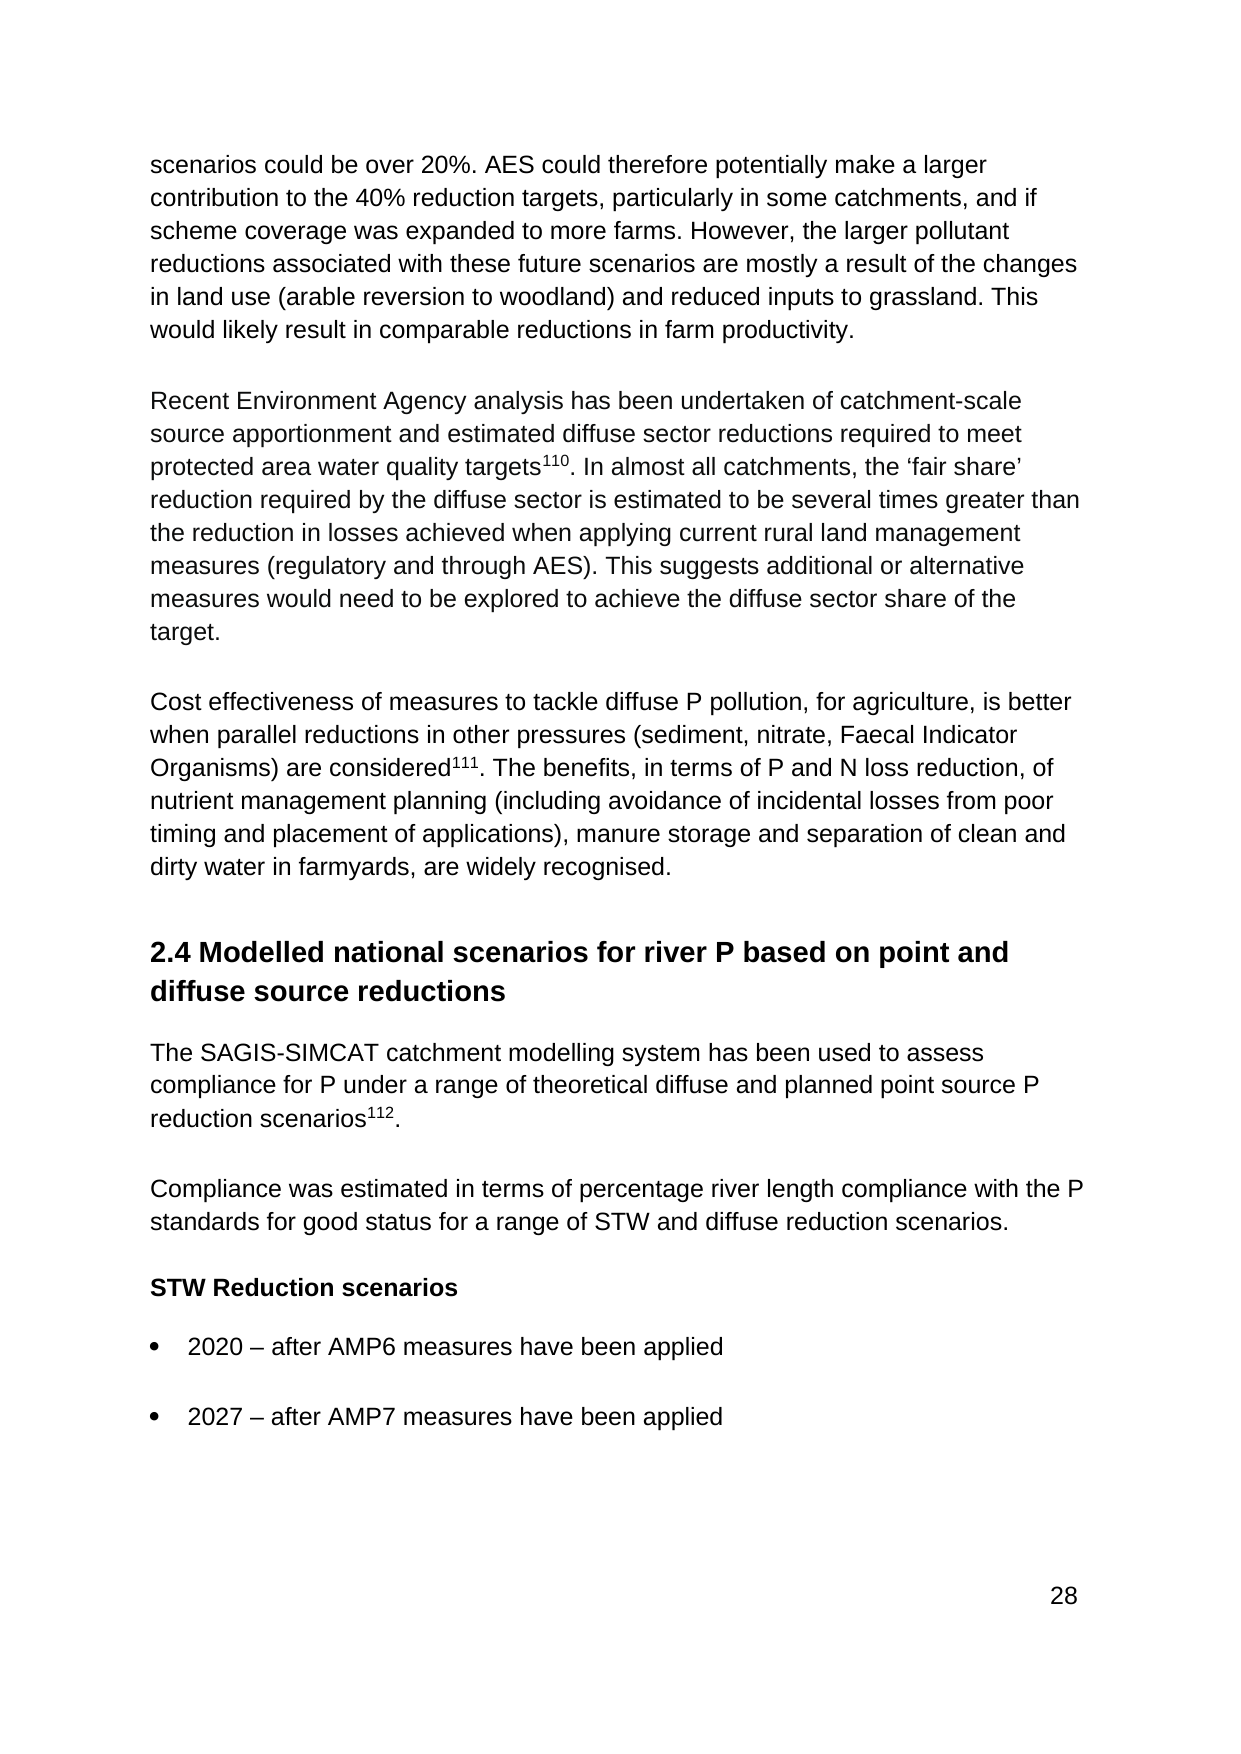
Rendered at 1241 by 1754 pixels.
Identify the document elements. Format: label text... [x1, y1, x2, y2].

list 2020 – after AMP6 measures have been applied [150, 1331, 1090, 1360]
text Recent Environment Agency analysis has been undertaken of catchment-scale source apportionment and estimated diffuse sector reductions required to meet protected area water quality targets. In almost all catchments, the ‘fair share’ reduction required by the diffuse sector is estimated to be several times greater than the reduction in losses achieved when applying current rural land management measures (regulatory and through AES). This suggests additional or alternative measures would need to be explored to achieve the diffuse sector share of the target. [150, 386, 1090, 646]
text scenarios could be over 20%. AES could therefore potentially make a larger contribution to the 40% reduction targets, particularly in some catchments, and if scheme coverage was expanded to more farms. However, the larger pollutant reductions associated with these future scenarios are mostly a result of the changes in land use (arable reversion to woodland) and reduced inputs to grassland. This would likely result in comparable reductions in farm productivity. [150, 150, 1090, 344]
subtitle 2.4 Modelled national scenarios for river P based on point and diffuse source reductions [150, 935, 1090, 1007]
text The SAGIS-SIMCAT catchment modelling system has been used to assess compliance for P under a range of theoretical diffuse and planned point source P reduction scenarios. [150, 1037, 1090, 1132]
text Compliance was estimated in terms of percentage river length compliance with the P standards for good status for a range of STW and diffuse reduction scenarios. [150, 1174, 1090, 1236]
text Cost effectiveness of measures to tackle diffuse P pollution, for agriculture, is better when parallel reductions in other pressures (sediment, nitrate, Faecal Indicator Organisms) are considered. The benefits, in terms of P and N loss reduction, of nutrient management planning (including avoidance of incidental losses from poor timing and placement of applications), manure storage and separation of clean and dirty water in farmyards, are widely recognised. [150, 687, 1090, 881]
list 2027 – after AMP7 measures have been applied [150, 1402, 1090, 1431]
subtitle STW Reduction scenarios [150, 1273, 1090, 1302]
